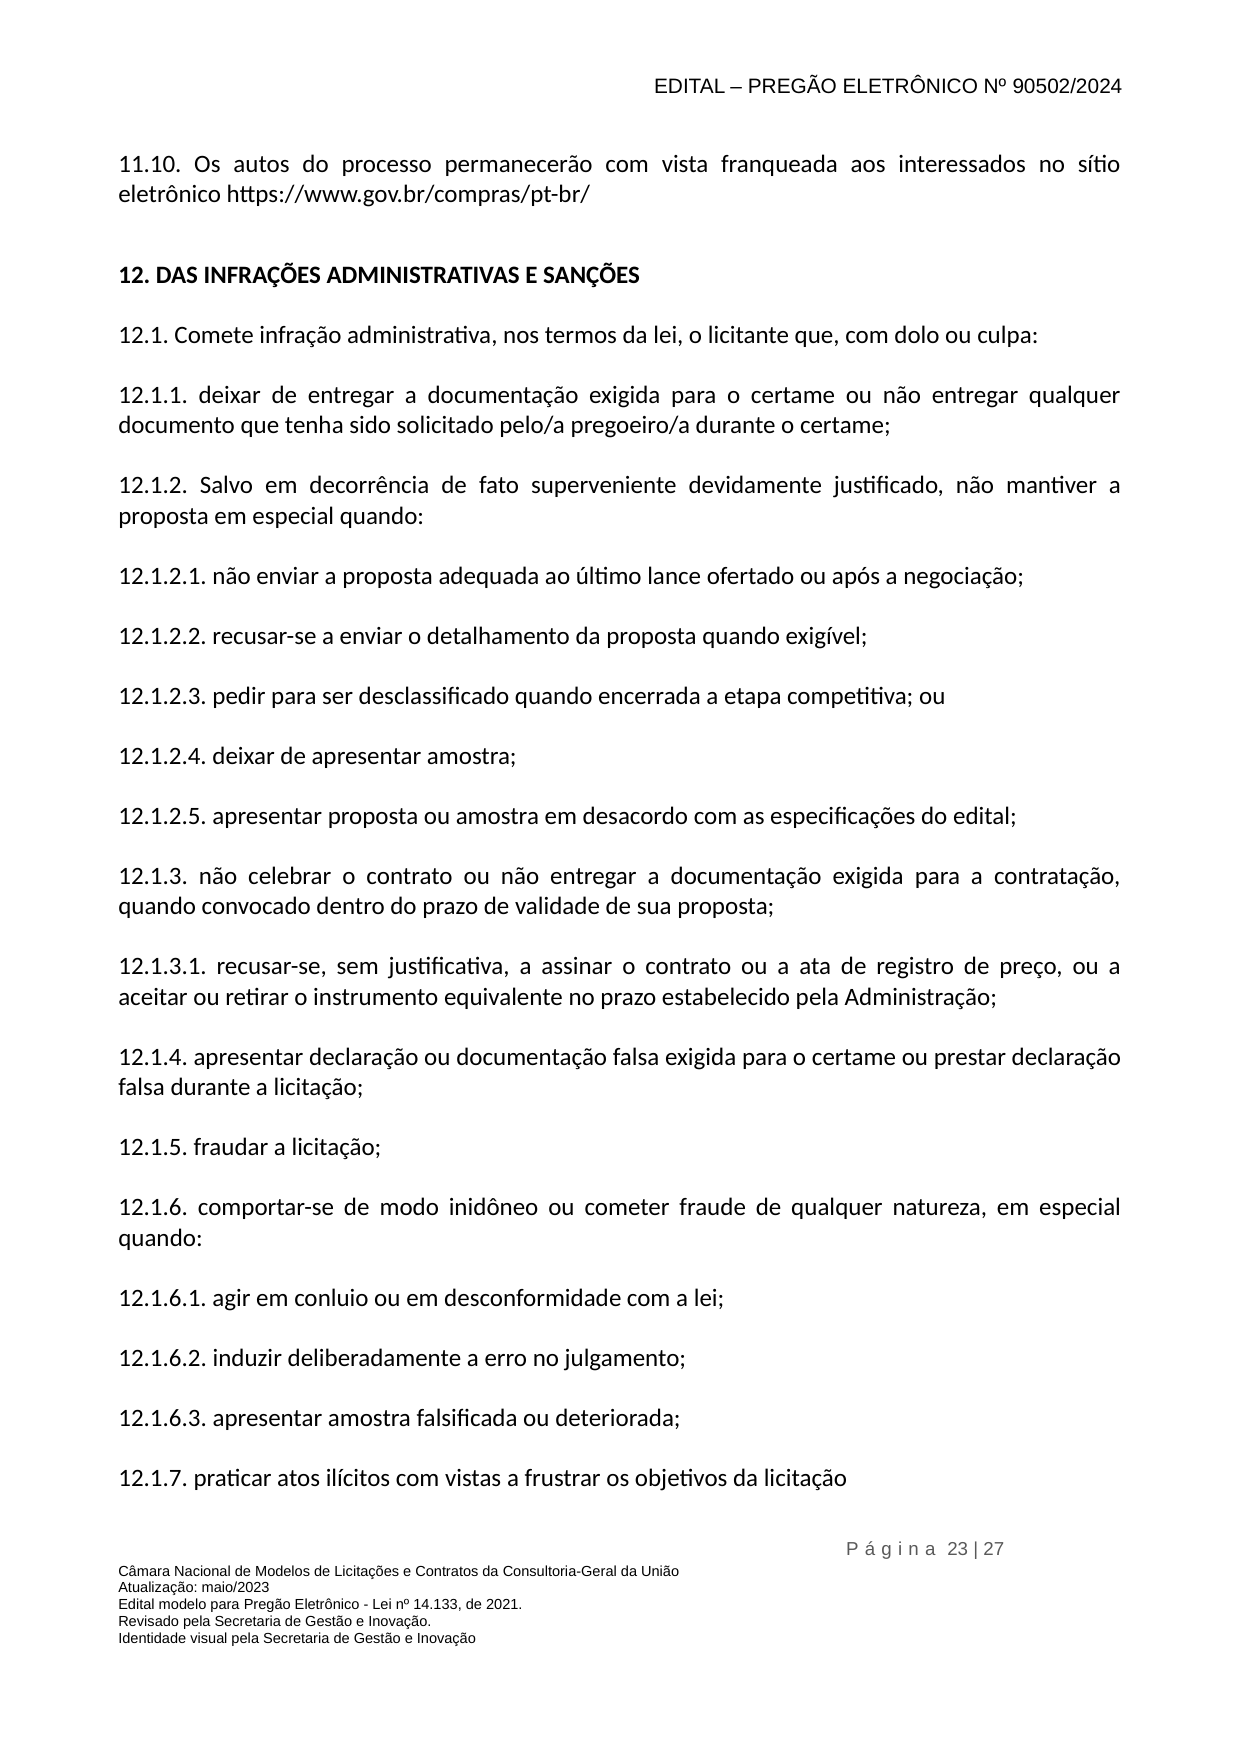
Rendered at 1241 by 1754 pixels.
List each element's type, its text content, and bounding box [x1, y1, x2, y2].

text 12.1.6. comportar-se de modo inidôneo ou cometer fraude de qualquer natureza, em especial quando: [118, 1191, 1122, 1252]
text 12.1.7. praticar atos ilícitos com vistas a frustrar os objetivos da licitação [118, 1462, 1122, 1492]
text 12.1.6.2. induzir deliberadamente a erro no julgamento; [118, 1342, 1122, 1372]
text 12.1.6.1. agir em conluio ou em desconformidade com a lei; [118, 1282, 1122, 1312]
text 12.1.2.3. pedir para ser desclassificado quando encerrada a etapa competitiva; ou [118, 680, 1122, 710]
text 12.1.2.4. deixar de apresentar amostra; [118, 740, 1122, 770]
text 12.1. Comete infração administrativa, nos termos da lei, o licitante que, com dolo ou culpa: [118, 319, 1122, 349]
text 12.1.6.3. apresentar amostra falsificada ou deteriorada; [118, 1402, 1122, 1432]
text 12.1.3.1. recusar-se, sem justificativa, a assinar o contrato ou a ata de registro de preço, ou a aceitar ou retirar o instrumento equivalente no prazo estabelecido pela Administração; [118, 950, 1122, 1011]
text 12.1.4. apresentar declaração ou documentação falsa exigida para o certame ou prestar declaração falsa durante a licitação; [118, 1041, 1122, 1102]
text 12.1.2.1. não enviar a proposta adequada ao último lance ofertado ou após a negociação; [118, 560, 1122, 590]
text 12.1.3. não celebrar o contrato ou não entregar a documentação exigida para a contratação, quando convocado dentro do prazo de validade de sua proposta; [118, 860, 1122, 921]
text 12.1.2.5. apresentar proposta ou amostra em desacordo com as especificações do edital; [118, 800, 1122, 830]
text 12.1.2.2. recusar-se a enviar o detalhamento da proposta quando exigível; [118, 620, 1122, 650]
text 12.1.5. fraudar a licitação; [118, 1131, 1122, 1162]
subtitle 12. DAS INFRAÇÕES ADMINISTRATIVAS E SANÇÕES [118, 259, 1122, 289]
text 11.10. Os autos do processo permanecerão com vista franqueada aos interessados no sítio eletrônico https://www.gov.br/compras/pt-br/ [118, 148, 1122, 209]
text 12.1.1. deixar de entregar a documentação exigida para o certame ou não entregar qualquer documento que tenha sido solicitado pelo/a pregoeiro/a durante o certame; [118, 379, 1122, 440]
text 12.1.2. Salvo em decorrência de fato superveniente devidamente justificado, não mantiver a proposta em especial quando: [118, 469, 1122, 530]
